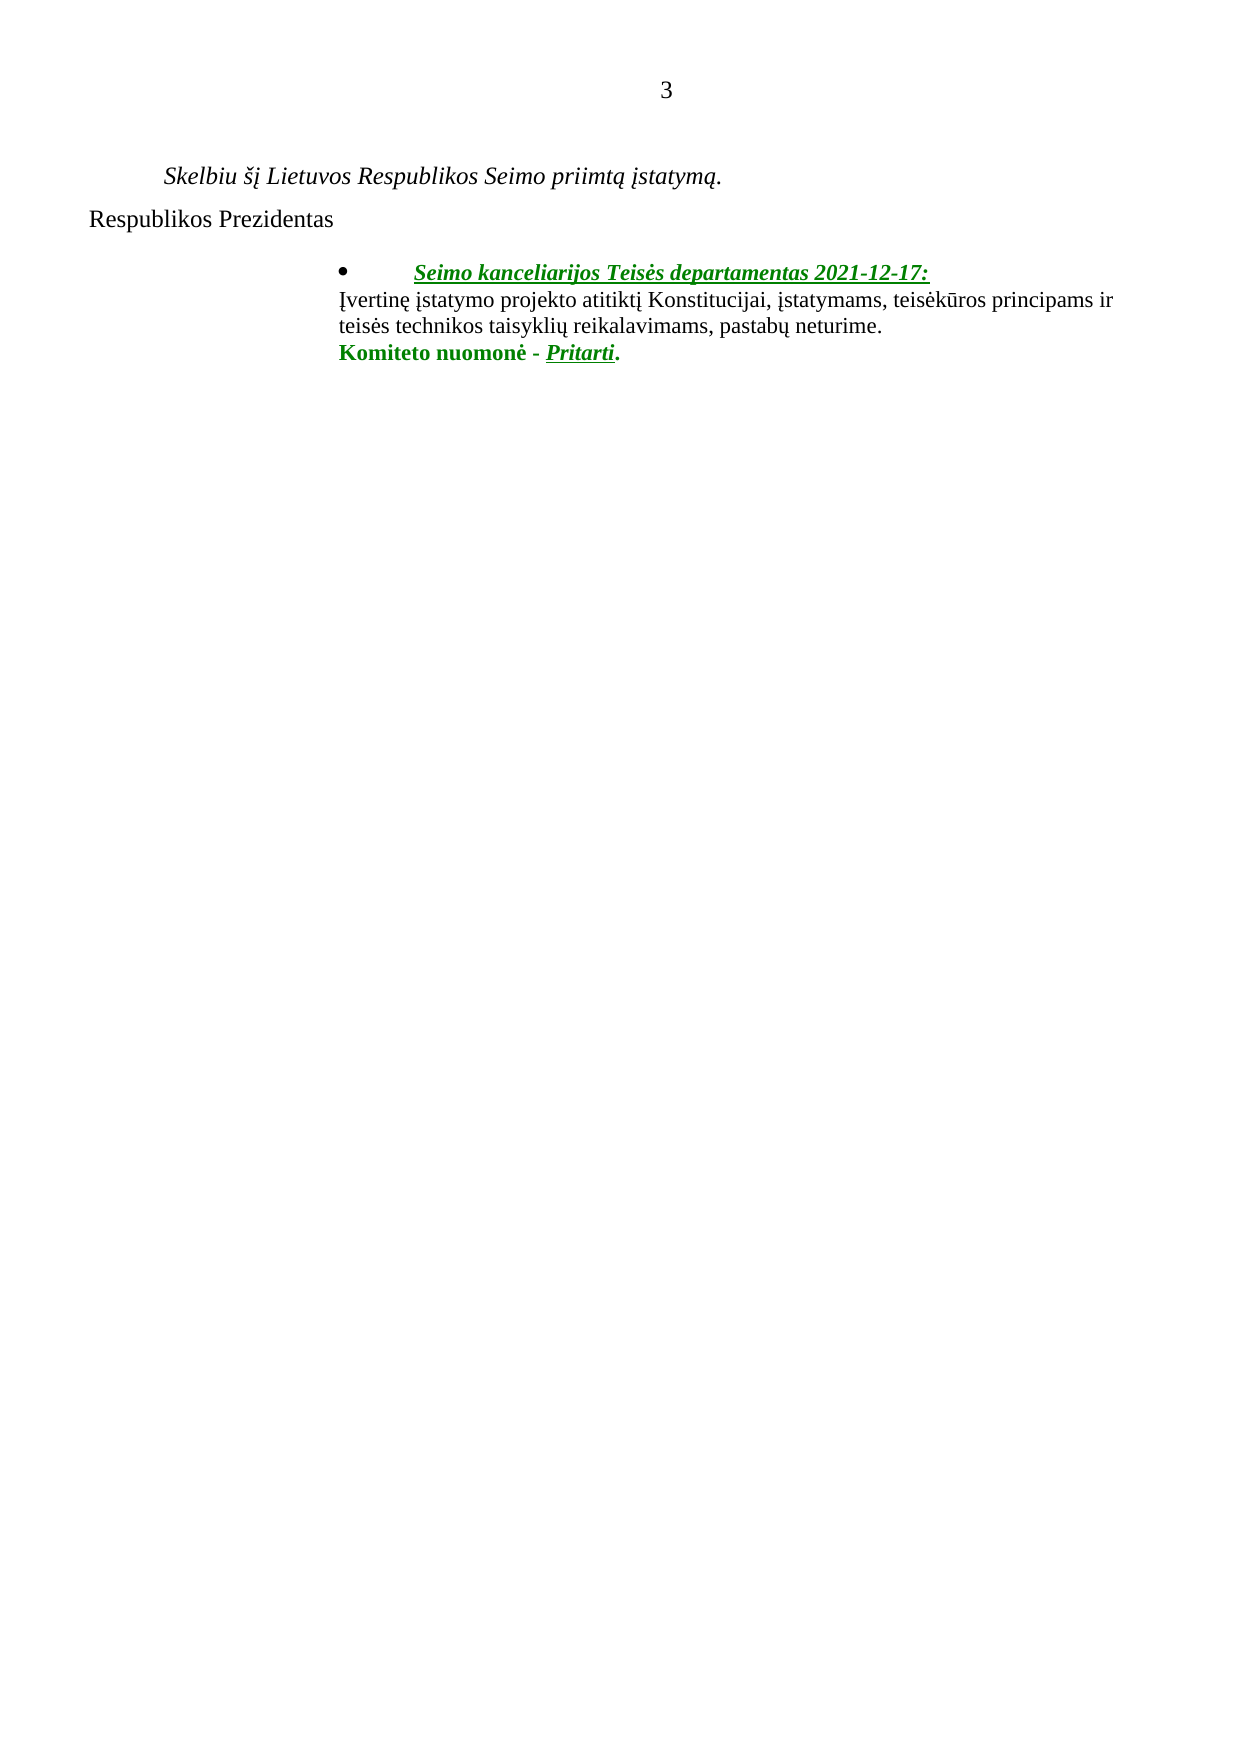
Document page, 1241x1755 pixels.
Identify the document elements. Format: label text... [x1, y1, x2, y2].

text Respublikos Prezidentas [89, 204, 1152, 233]
text Komiteto nuomonė - Pritarti. [339, 339, 1152, 365]
text Įvertinę įstatymo projekto atitiktį Konstitucijai, įstatymams, teisėkūros principams ir teisės technikos taisyklių reikalavimams, pastabų neturime. [339, 286, 1152, 339]
list Seimo kanceliarijos Teisės departamentas 2021-12-17: [339, 259, 1152, 286]
text Skelbiu šį Lietuvos Respublikos Seimo priimtą įstatymą. [89, 161, 1152, 190]
